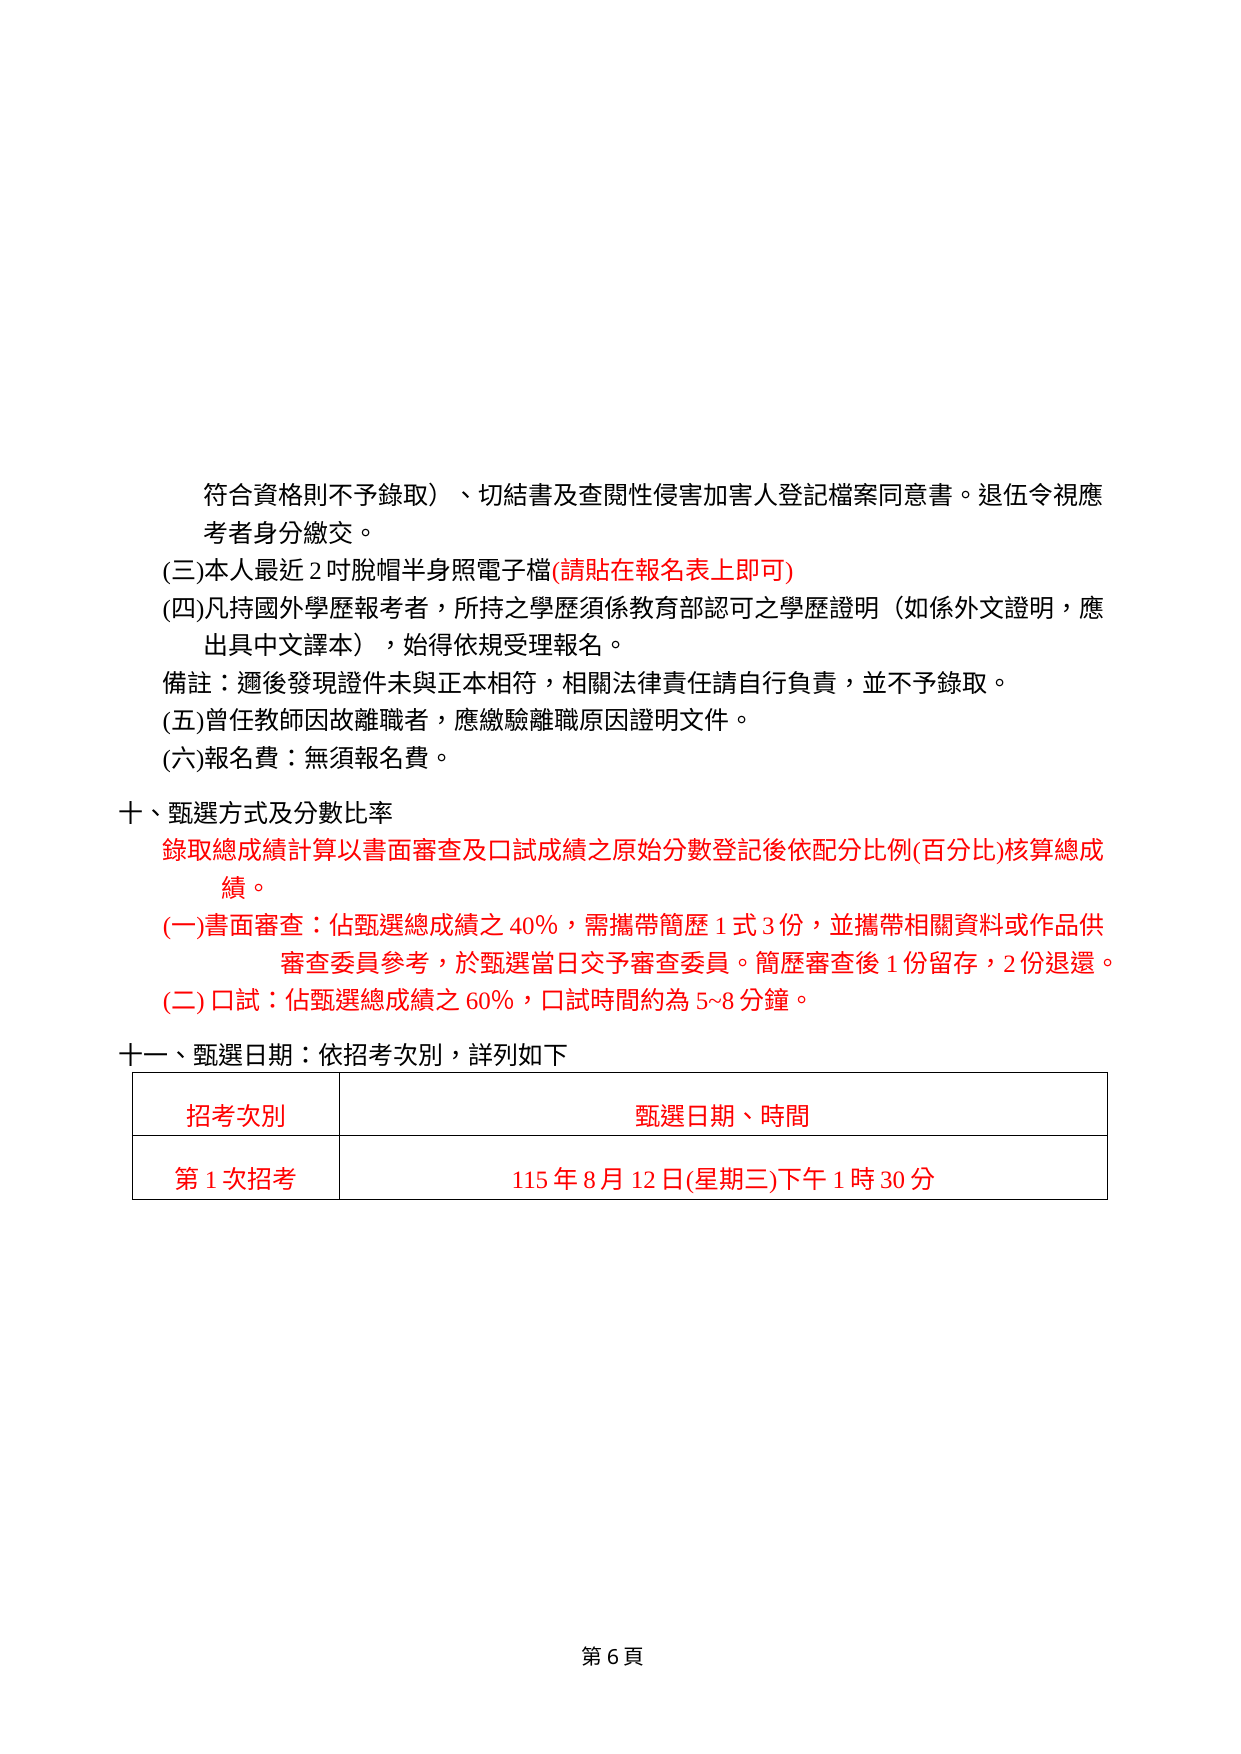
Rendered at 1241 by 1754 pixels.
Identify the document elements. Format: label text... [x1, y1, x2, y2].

table_cell 115年8月12日(星期三)下午1時30分 [340, 1136, 1107, 1199]
table_header 招考次別 [133, 1073, 339, 1135]
table_cell 第1次招考 [133, 1136, 339, 1199]
text (五)曾任教師因故離職者，應繳驗離職原因證明文件。 [162, 700, 1107, 737]
text (三)本人最近2吋脫帽半身照電子檔(請貼在報名表上即可) [162, 550, 1107, 587]
table_header 甄選日期、時間 [340, 1073, 1107, 1135]
text (一)書面審查：佔甄選總成績之40％，需攜帶簡歷1式3份，並攜帶相關資料或作品供審查委員參考，於甄選當日交予審查委員。簡歷審查後1份留存，2份退還。 [163, 904, 1107, 979]
text 備註：邇後發現證件未與正本相符，相關法律責任請自行負責，並不予錄取。 [162, 662, 1107, 700]
text 符合資格則不予錄取）、切結書及查閱性侵害加害人登記檔案同意書。退伍令視應考者身分繳交。 [162, 475, 1107, 550]
text 十、甄選方式及分數比率 [118, 792, 1107, 829]
text 錄取總成績計算以書面審查及口試成績之原始分數登記後依配分比例(百分比)核算總成績。 [162, 829, 1107, 904]
text 十一、甄選日期：依招考次別，詳列如下 [118, 1034, 1107, 1072]
text (四)凡持國外學歷報考者，所持之學歷須係教育部認可之學歷證明（如係外文證明，應出具中文譯本），始得依規受理報名。 [162, 587, 1107, 662]
text (六)報名費：無須報名費。 [162, 737, 1107, 775]
text (二) 口試：佔甄選總成績之60％，口試時間約為5~8分鐘。 [163, 979, 1107, 1017]
